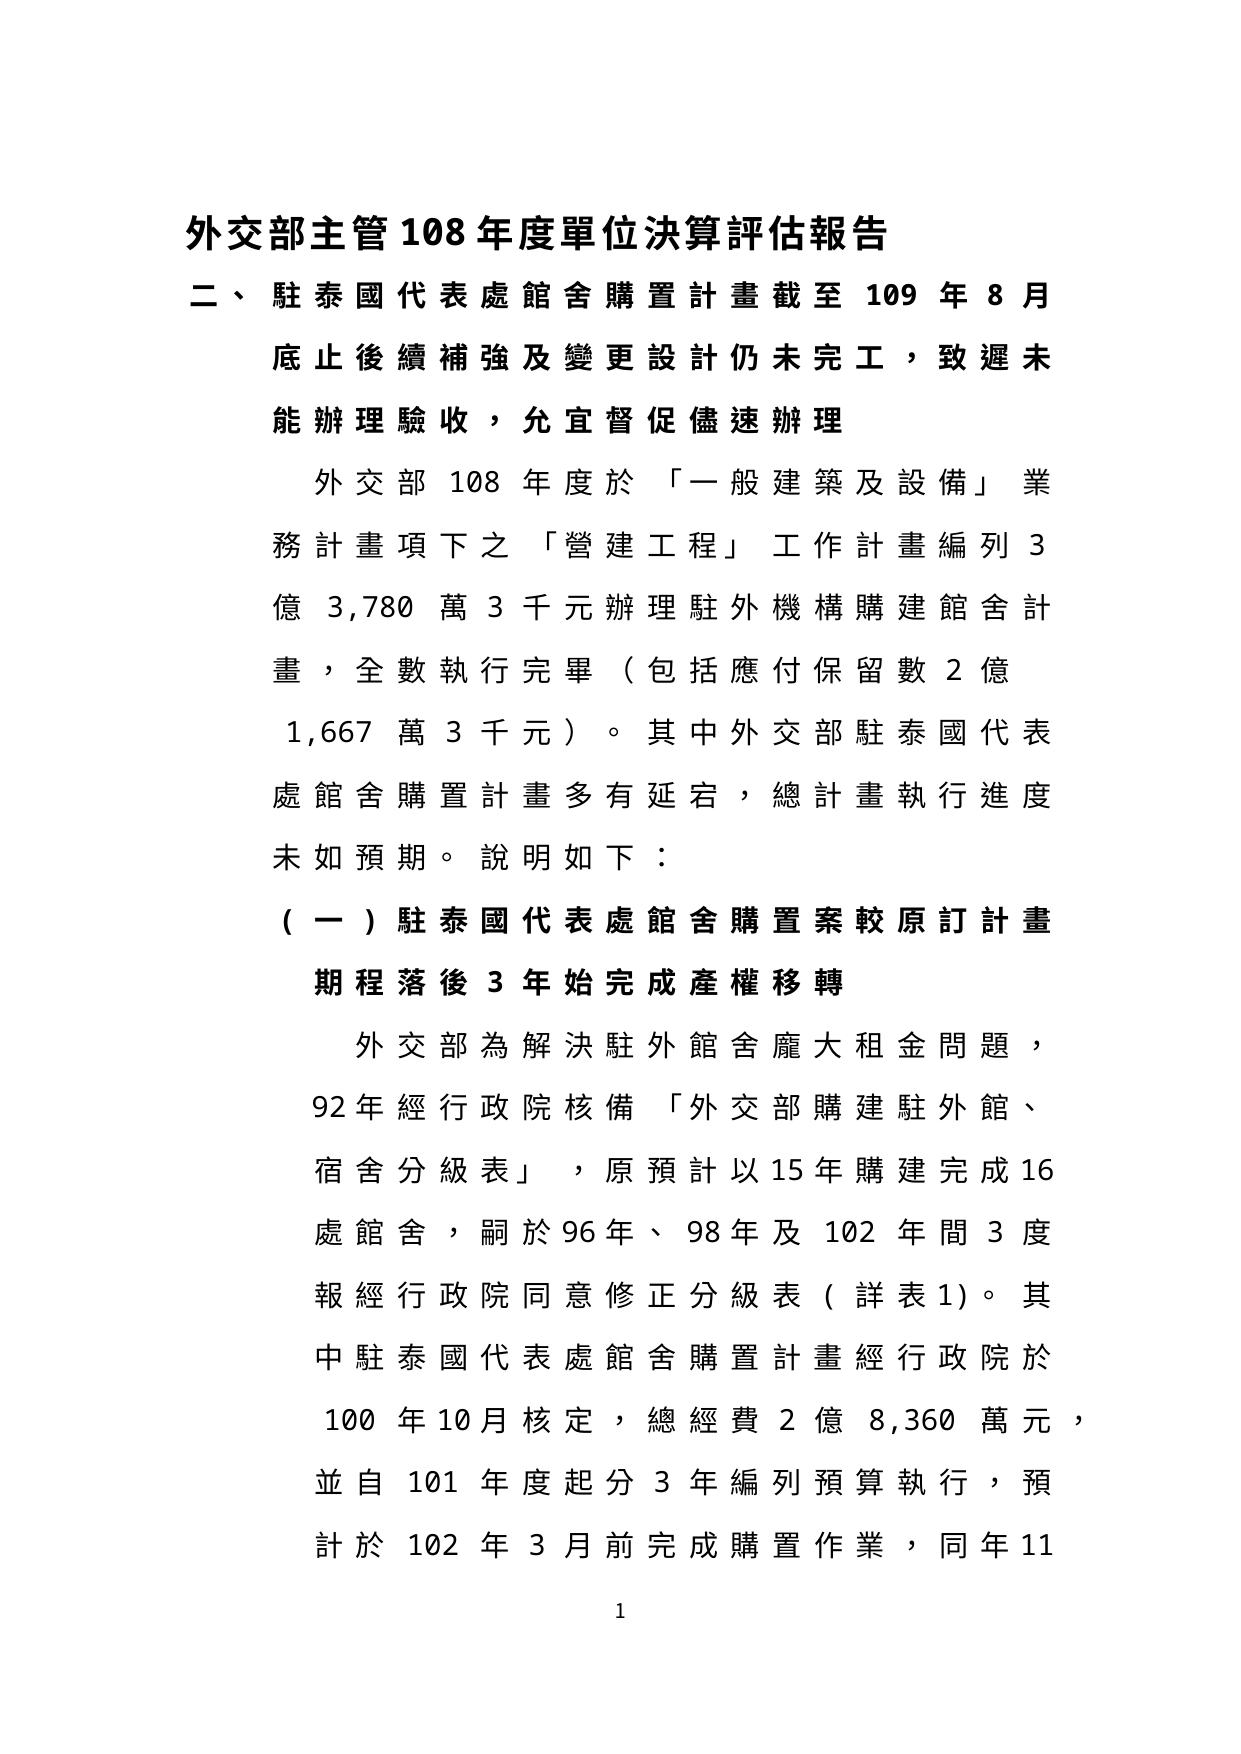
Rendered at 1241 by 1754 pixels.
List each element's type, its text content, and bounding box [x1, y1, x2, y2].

text 二、駐泰國代表處館舍購置計畫截至109年8月底止後續補強及變更設計仍未完工，致遲未能辦理驗收，允宜督促儘速辦理 [183, 252, 1058, 439]
text 外交部108年度於「一般建築及設備」業務計畫項下之「營建工程」工作計畫編列3億3,780萬3千元辦理駐外機構購建館舍計畫，全數執行完畢（包括應付保留數2億1,667萬3千元）。其中外交部駐泰國代表處館舍購置計畫多有延宕，總計畫執行進度未如預期。說明如下： [242, 439, 1058, 877]
text (一)駐泰國代表處館舍購置案較原訂計畫期程落後3年始完成產權移轉 [242, 877, 1058, 1002]
text 外交部為解決駐外館舍龐大租金問題， 92年經行政院核備「外交部購建駐外館、宿舍分級表」，原預計以15年購建完成16處館舍，嗣於96年、98年及102年間3度報經行政院同意修正分級表(詳表1)。其中駐泰國代表處館舍購置計畫經行政院於100年10月核定，總經費2億8,360萬元，並自101年度起分3年編列預算執行，預計於102年3月前完成購置作業，同年11月至103年1月遷入新館舍。駐泰國代表處於101年間初步擇定符合需求之標的，然因駐在國政府推動不動產刺激政策，房地產價格上漲致業主惜售，需變更標地物而影響購置計畫進度，外交部爰提報修正計畫，並經行政院於102年12月函復同意修正，期程延長至104年度（預計103年12月至104年1月遷入新館舍），總經費增加為4億6,590萬7千元。案經該部6度辦理徵求房地產公告作業並於103年9月完成議價及決標，卻因存有產權爭議之疑慮而依採購法規定撤銷決標，並另覓合適標的，期程再度延宕，於105年1月29日方完成簽約事宜，同年4月26完成產權移轉，該館舍購置案較原訂計畫期程落後3年。 [271, 1002, 1058, 1564]
text 外交部主管108年度單位決算評估報告 [183, 189, 1058, 252]
